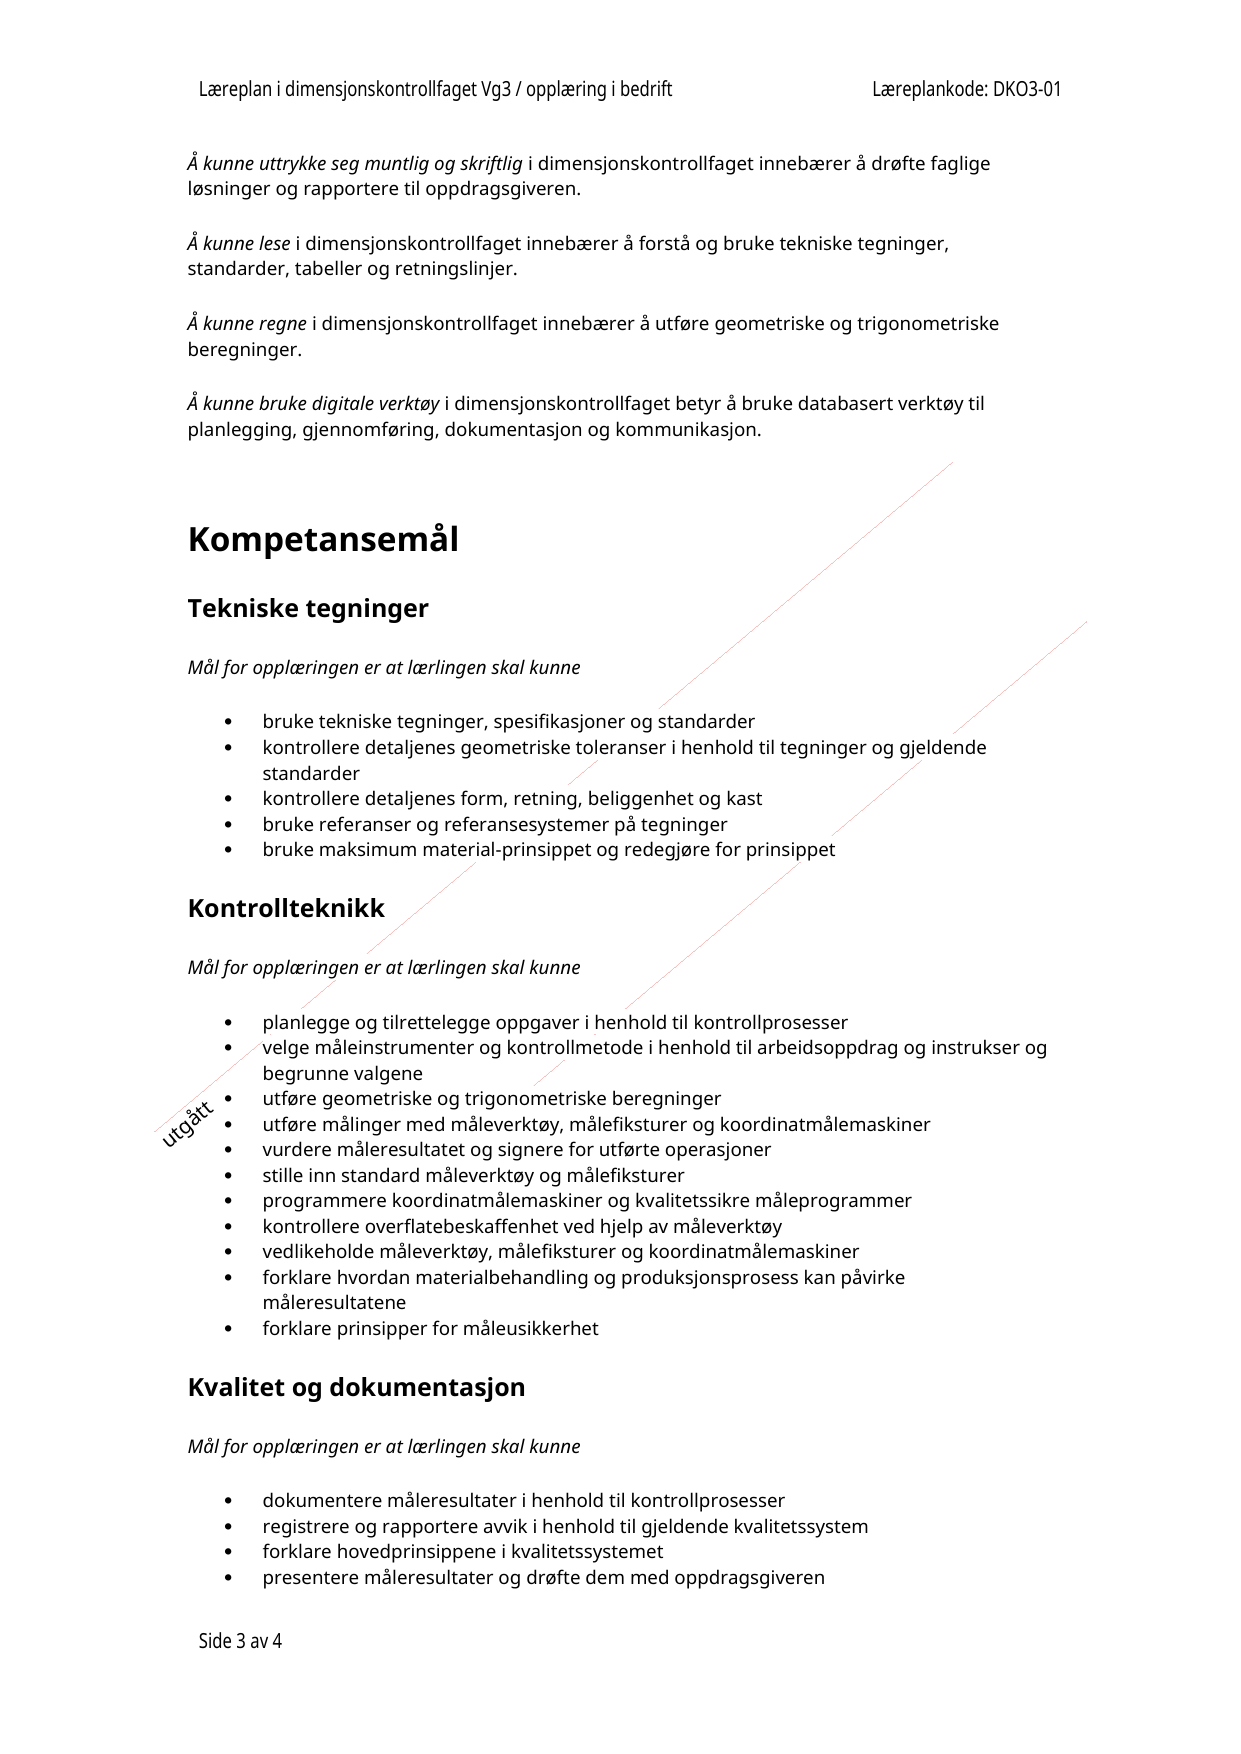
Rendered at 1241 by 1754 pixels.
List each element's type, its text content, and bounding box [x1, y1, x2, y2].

list kontrollere detaljenes geometriske toleranser i henhold til tegninger og gjeldende standarder [225, 734, 263, 785]
list utføre geometriske og trigonometriske beregninger [727, 1086, 1053, 1111]
text Å kunne uttrykke seg muntlig og skriftlig i dimensjonskontrollfaget innebærer å drøfte faglige løsninger og rapportere til oppdragsgiveren. [586, 150, 1053, 201]
list kontrollere overflatebeskaffenhet ved hjelp av måleverktøy [782, 1213, 1053, 1239]
list presentere måleresultater og drøfte dem med oppdragsgiveren [830, 1564, 1053, 1590]
text Å kunne bruke digitale verktøy i dimensjonskontrollfaget betyr å bruke databasert verktøy til planlegging, gjennomføring, dokumentasjon og kommunikasjon. [762, 391, 1053, 442]
text Mål for opplæringen er at lærlingen skal kunne [588, 654, 722, 679]
text Mål for opplæringen er at lærlingen skal kunne [696, 654, 1046, 679]
list forklare hovedprinsippene i kvalitetssystemet [225, 1539, 263, 1564]
subtitle Kontrollteknikk [403, 891, 764, 925]
subtitle Tekniske tegninger [760, 591, 1053, 625]
list bruke referanser og referansesystemer på tegninger [728, 811, 859, 836]
list velge måleinstrumenter og kontrollmetode i henhold til arbeidsoppdrag og instrukser og begrunne valgene [423, 1060, 562, 1086]
list vedlikeholde måleverktøy, målefiksturer og koordinatmålemaskiner [860, 1239, 1053, 1264]
list kontrollere detaljenes geometriske toleranser i henhold til tegninger og gjeldende standarder [360, 760, 596, 785]
list dokumentere måleresultater i henhold til kontrollprosesser [786, 1488, 1053, 1513]
list stille inn standard måleverktøy og målefiksturer [225, 1162, 263, 1188]
list kontrollere detaljenes geometriske toleranser i henhold til tegninger og gjeldende standarder [894, 734, 1053, 785]
list utføre målinger med måleverktøy, målefiksturer og koordinatmålemaskiner [931, 1111, 1053, 1137]
list stille inn standard måleverktøy og målefiksturer [685, 1162, 1053, 1188]
list forklare prinsipper for måleusikkerhet [599, 1315, 1053, 1341]
list velge måleinstrumenter og kontrollmetode i henhold til arbeidsoppdrag og instrukser og begrunne valgene [535, 1034, 1053, 1086]
list vurdere måleresultatet og signere for utførte operasjoner [772, 1137, 1053, 1162]
list bruke maksimum material-prinsippet og redegjøre for prinsippet [836, 836, 1053, 862]
text Mål for opplæringen er at lærlingen skal kunne [661, 954, 1053, 980]
list kontrollere detaljenes form, retning, beliggenhet og kast [763, 785, 890, 811]
list registrere og rapportere avvik i henhold til gjeldende kvalitetssystem [874, 1513, 1053, 1539]
list kontrollere detaljenes geometriske toleranser i henhold til tegninger og gjeldende standarder [569, 760, 920, 785]
list forklare hovedprinsippene i kvalitetssystemet [668, 1539, 1053, 1564]
subtitle Kontrollteknikk [385, 891, 440, 925]
list bruke tekniske tegninger, spesifikasjoner og standarder [756, 709, 981, 734]
list kontrollere detaljenes form, retning, beliggenhet og kast [863, 785, 1053, 811]
list forklare prinsipper for måleusikkerhet [225, 1315, 263, 1341]
list forklare hvordan materialbehandling og produksjonsprosess kan påvirke måleresultatene [225, 1264, 263, 1315]
list planlegge og tilrettelegge oppgaver i henhold til kontrollprosesser [848, 1009, 1053, 1034]
list programmere koordinatmålemaskiner og kvalitetssikre måleprogrammer [912, 1188, 1053, 1213]
text Mål for opplæringen er at lærlingen skal kunne [588, 954, 689, 980]
list bruke referanser og referansesystemer på tegninger [833, 811, 1053, 836]
subtitle Tekniske tegninger [429, 591, 797, 625]
subtitle Kompetansemål [835, 471, 1053, 562]
text Å kunne lese i dimensjonskontrollfaget innebærer å forstå og bruke tekniske tegninger, standarder, tabeller og retningslinjer. [523, 230, 1053, 281]
subtitle Kvalitet og dokumentasjon [526, 1370, 1053, 1404]
text Å kunne regne i dimensjonskontrollfaget innebærer å utføre geometriske og trigonometriske beregninger. [307, 310, 1053, 361]
list forklare hvordan materialbehandling og produksjonsprosess kan påvirke måleresultatene [411, 1264, 1053, 1315]
text Mål for opplæringen er at lærlingen skal kunne [588, 1433, 1053, 1459]
list bruke tekniske tegninger, spesifikasjoner og standarder [954, 709, 1053, 734]
subtitle Kompetansemål [468, 471, 940, 562]
subtitle Kontrollteknikk [727, 891, 1053, 925]
